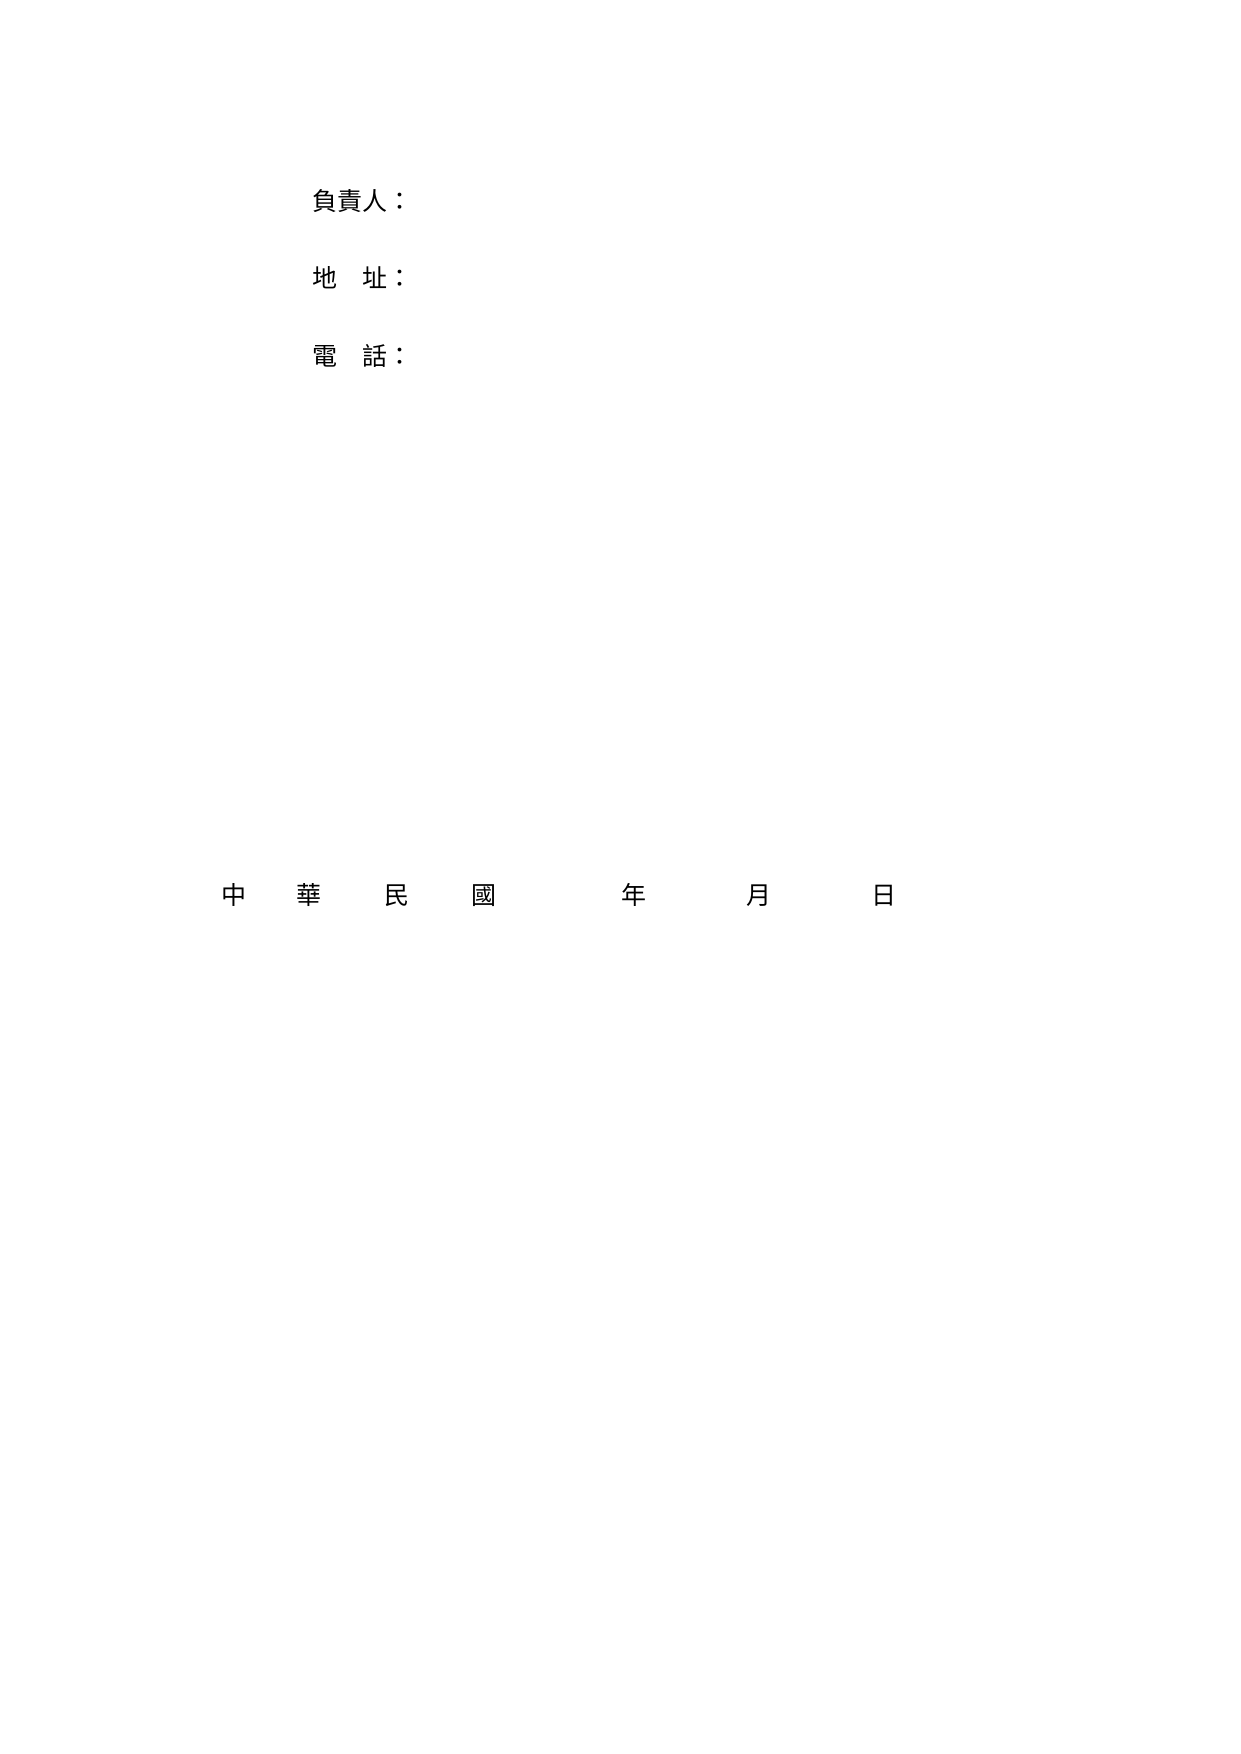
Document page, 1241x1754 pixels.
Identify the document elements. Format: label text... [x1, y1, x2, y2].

text 電 話： [187, 312, 1053, 375]
text 地 址： [187, 235, 1053, 298]
text 中 華 民 國 年 月 日 [187, 852, 1053, 914]
text 負責人： [187, 158, 1053, 221]
